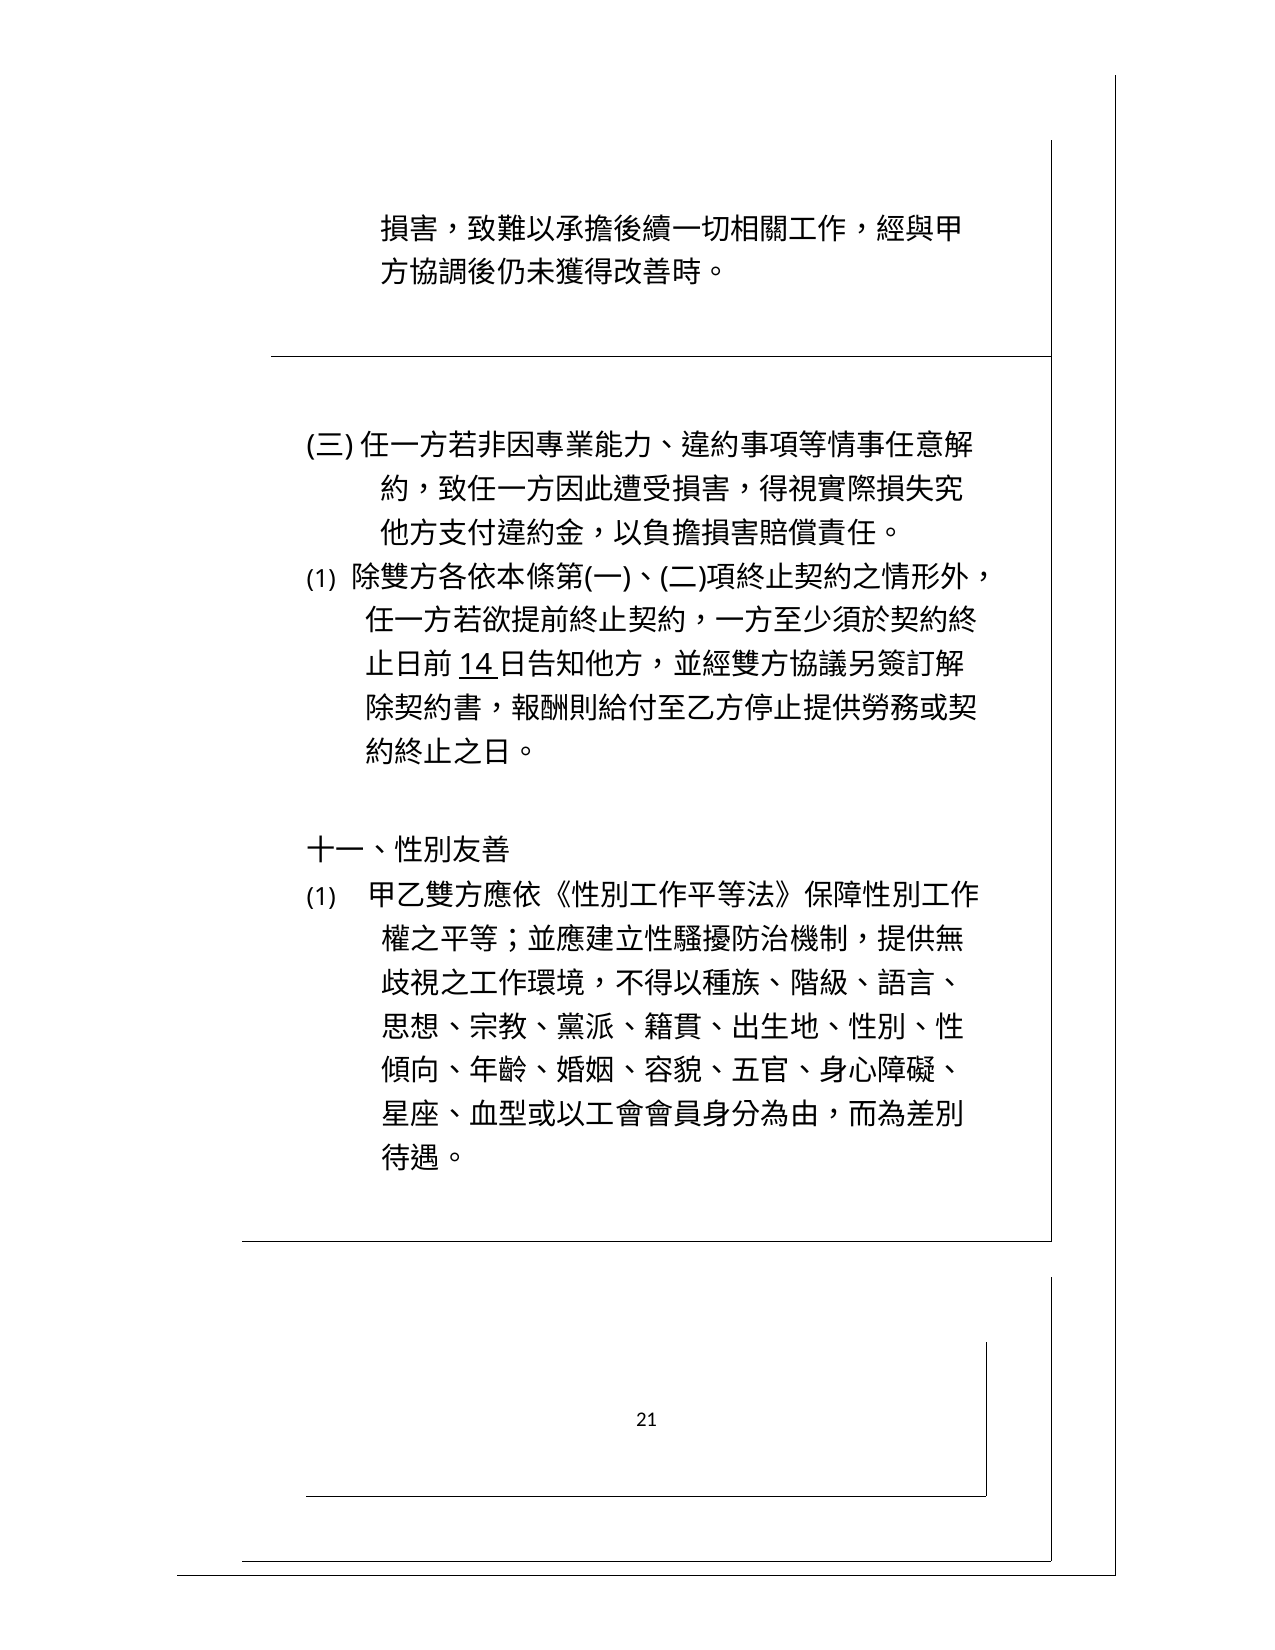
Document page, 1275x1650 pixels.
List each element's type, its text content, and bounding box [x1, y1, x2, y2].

text 損害，致難以承擔後續一切相關工作，經與甲方協調後仍未獲得改善時。 [271, 139, 1051, 356]
list 甲乙雙方應依《性別工作平等法》保障性別工作權之平等；並應建立性騷擾防治機制，提供無歧視之工作環境，不得以種族、階級、語言、思想、宗教、黨派、籍貫、出生地、性別、性傾向、年齡、婚姻、容貌、五官、身心障礙、星座、血型或以工會會員身分為由，而為差別待遇。 [242, 871, 1051, 1241]
text 十一、性別友善 [242, 821, 1051, 871]
list 除雙方各依本條第(一)、(二)項終止契約之情形外，任一方若欲提前終止契約，一方至少須於契約終止日前14日告知他方，並經雙方協議另簽訂解除契約書，報酬則給付至乙方停止提供勞務或契約終止之日。 [242, 552, 1051, 771]
text (三) 任一方若非因專業能力、違約事項等情事任意解約，致任一方因此遭受損害，得視實際損失究他方支付違約金，以負擔損害賠償責任。 [242, 356, 1051, 552]
